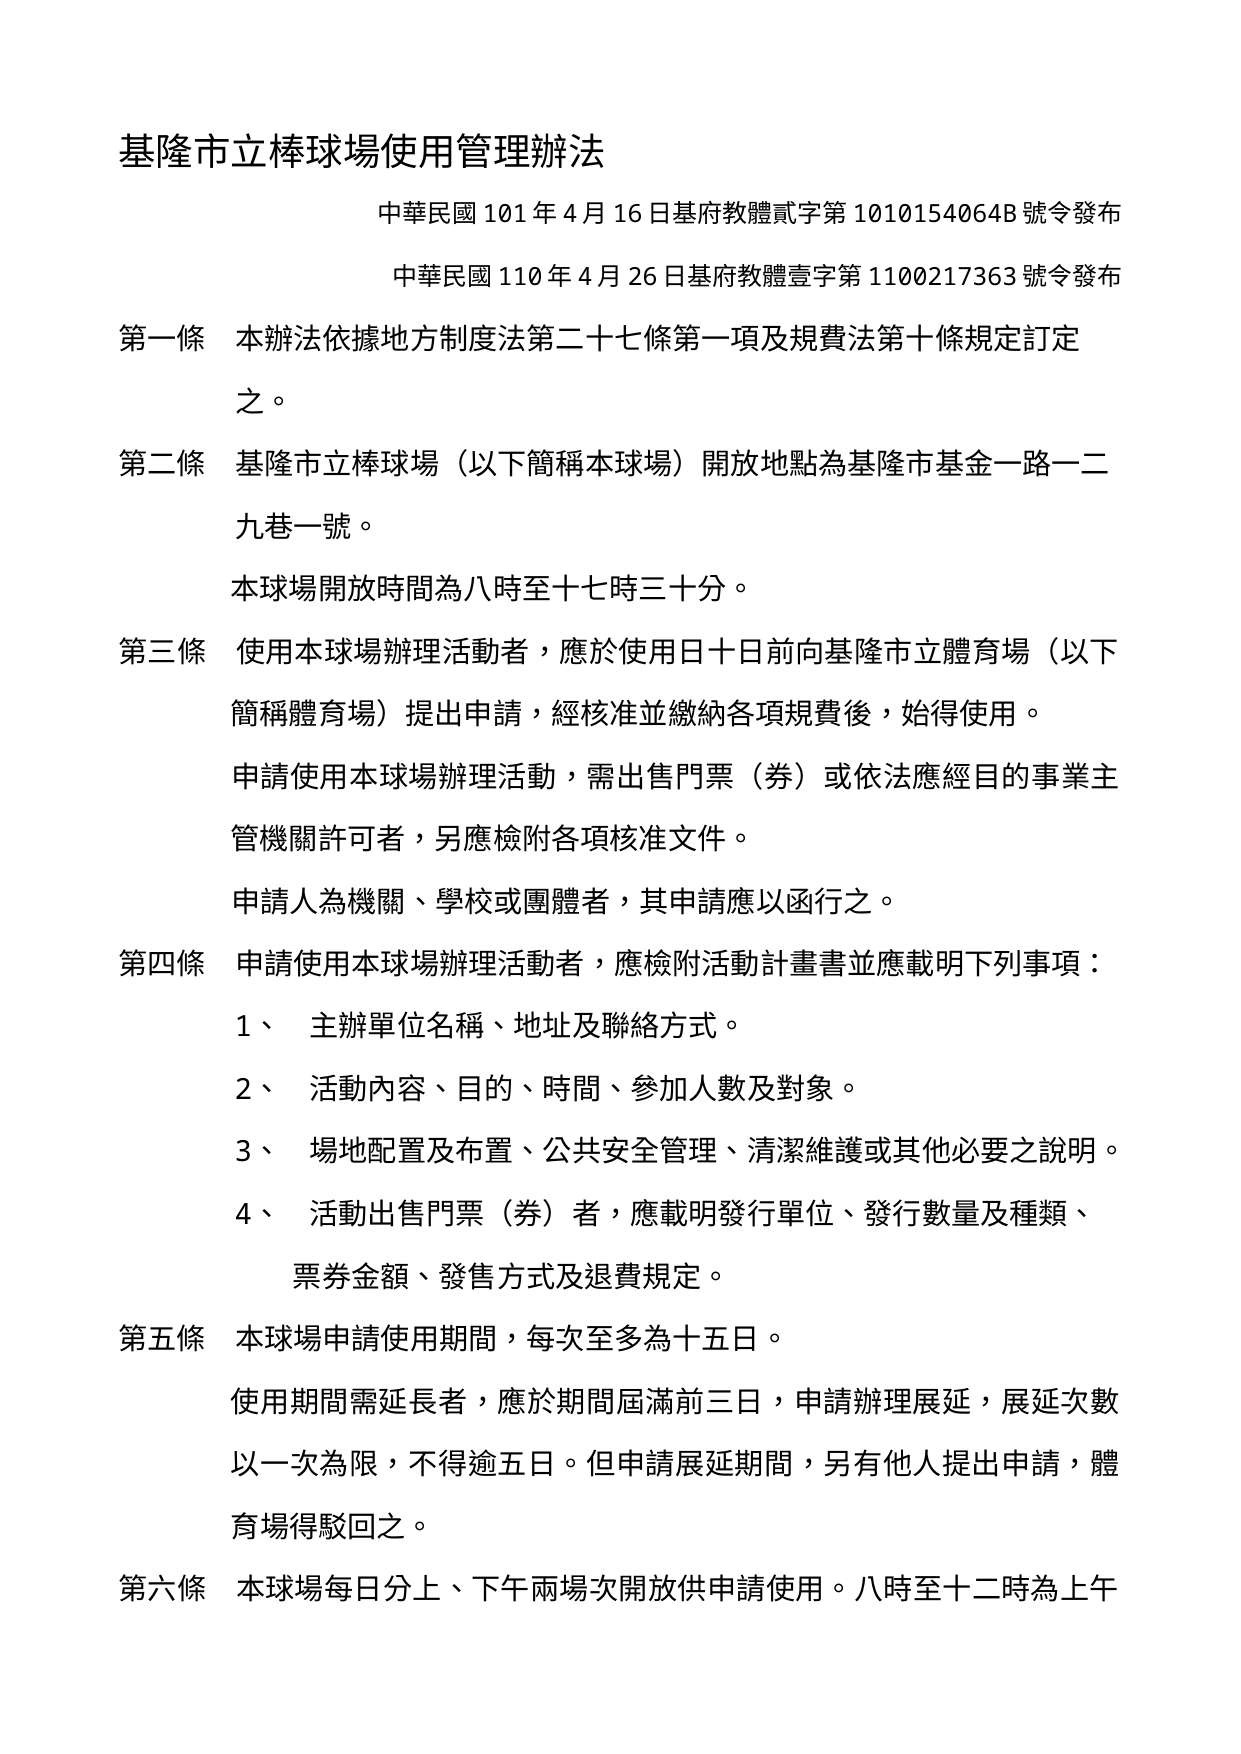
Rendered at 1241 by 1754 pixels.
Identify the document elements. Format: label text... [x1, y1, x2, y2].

text 之。 [118, 358, 1122, 420]
list 活動出售門票（券）者，應載明發行單位、發行數量及種類、 [234, 1170, 1122, 1233]
text 第三條 使用本球場辦理活動者，應於使用日十日前向基隆市立體育場（以下簡稱體育場）提出申請，經核准並繳納各項規費後，始得使用。 [118, 608, 1122, 733]
text 第五條 本球場申請使用期間，每次至多為十五日。 [118, 1295, 1122, 1358]
text 第四條 申請使用本球場辦理活動者，應檢附活動計畫書並應載明下列事項： [118, 920, 1122, 983]
text 票券金額、發售方式及退費規定。 [234, 1233, 1122, 1295]
text 基隆市立棒球場使用管理辦法 [118, 108, 1122, 170]
text 本球場開放時間為八時至十七時三十分。 [118, 545, 1122, 608]
list 場地配置及布置、公共安全管理、清潔維護或其他必要之說明。 [234, 1108, 1122, 1170]
text 申請人為機關、學校或團體者，其申請應以函行之。 [230, 858, 1122, 920]
list 主辦單位名稱、地址及聯絡方式。 [234, 983, 1122, 1045]
text 中華民國101年4月16日基府教體貳字第1010154064B號令發布 [118, 170, 1122, 233]
list 活動內容、目的、時間、參加人數及對象。 [234, 1045, 1122, 1108]
text 使用期間需延長者，應於期間屆滿前三日，申請辦理展延，展延次數以一次為限，不得逾五日。但申請展延期間，另有他人提出申請，體育場得駁回之。 [231, 1358, 1122, 1545]
text 第六條 本球場每日分上、下午兩場次開放供申請使用。八時至十二時為上午 [118, 1545, 1122, 1608]
text 第二條 基隆市立棒球場（以下簡稱本球場）開放地點為基隆市基金一路一二九巷一號。 [118, 420, 1122, 545]
text 申請使用本球場辦理活動，需出售門票（券）或依法應經目的事業主管機關許可者，另應檢附各項核准文件。 [230, 733, 1122, 858]
text 中華民國110年4月26日基府教體壹字第1100217363號令發布 [118, 233, 1122, 295]
text 第一條 本辦法依據地方制度法第二十七條第一項及規費法第十條規定訂定 [118, 295, 1122, 358]
